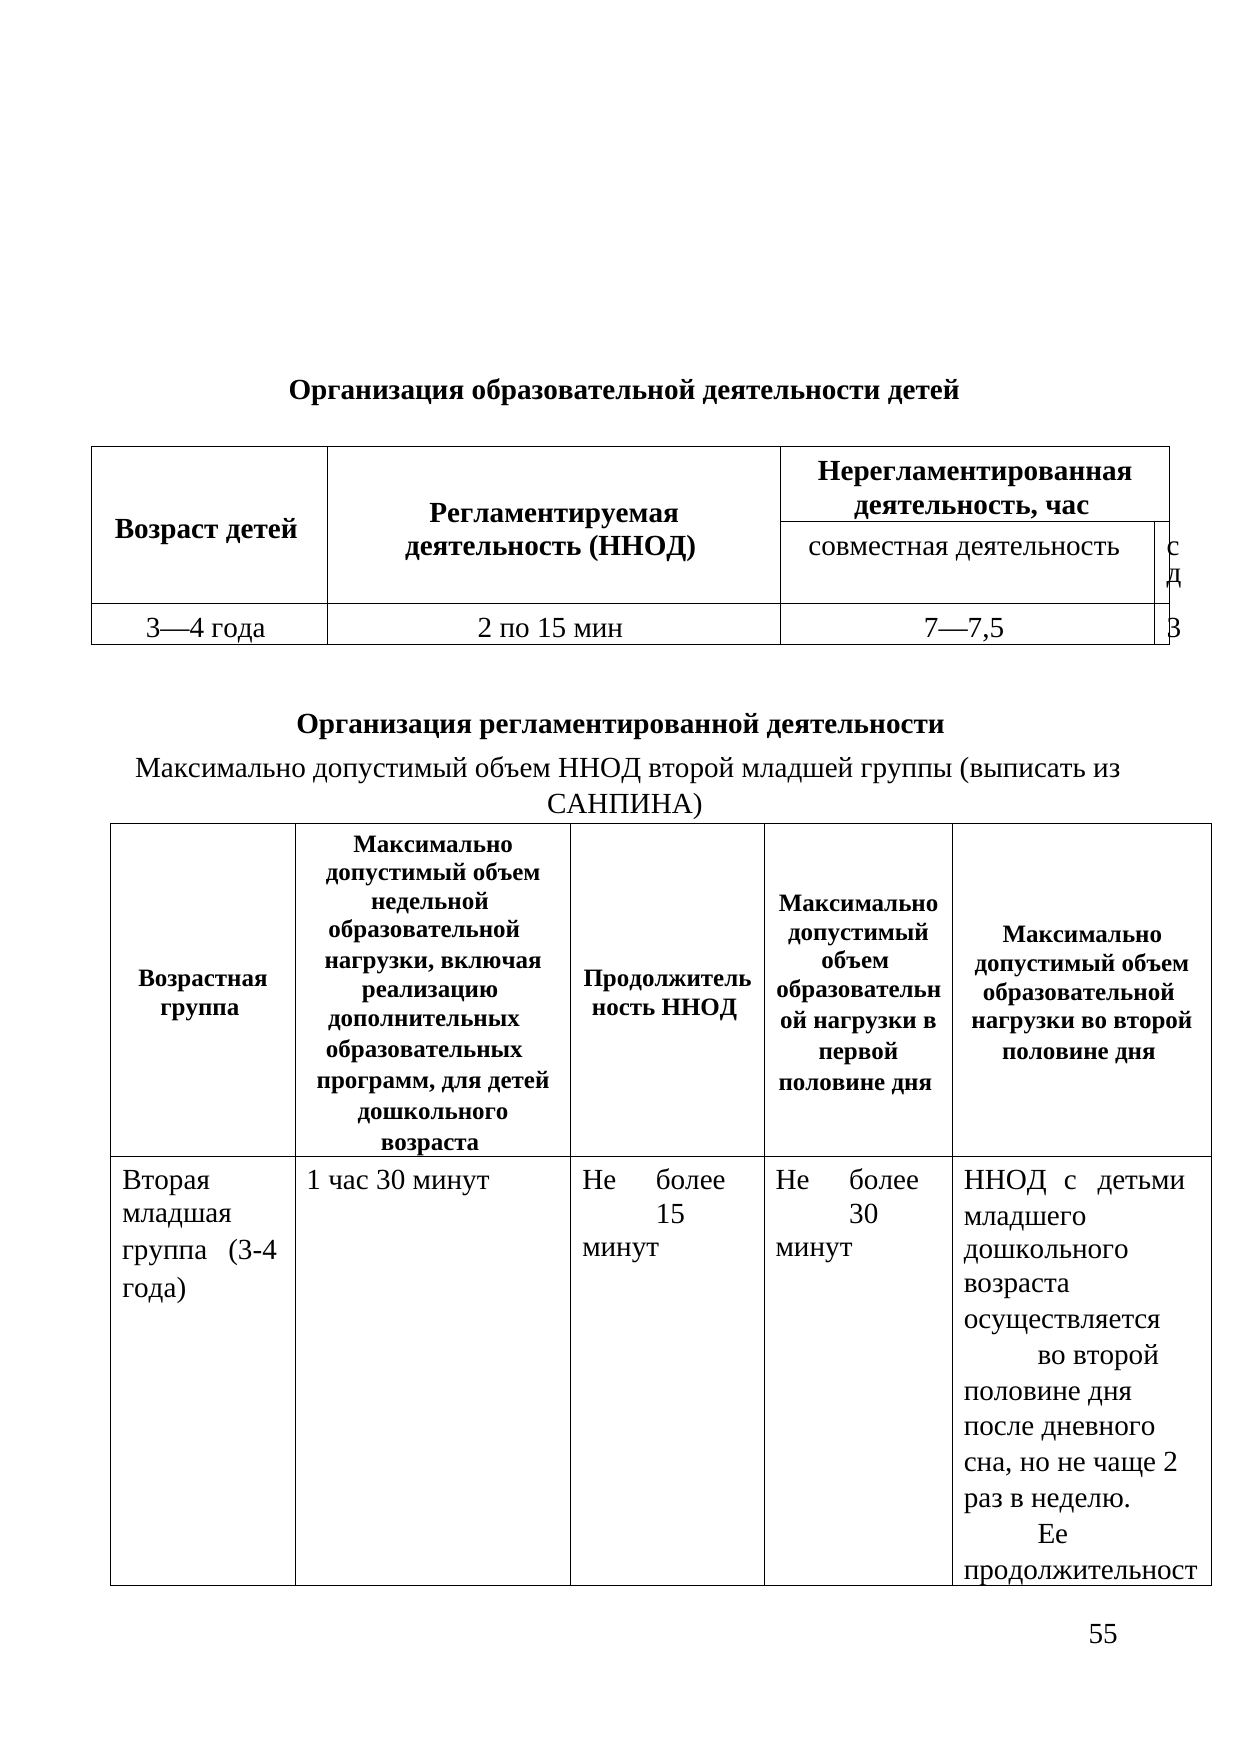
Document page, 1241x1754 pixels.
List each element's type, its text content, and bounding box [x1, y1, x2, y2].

table_cell 3—4 года [92, 604, 327, 644]
table_cell 1 час 30 минут [296, 1157, 570, 1585]
text Максимально допустимый объем ННОД второй младшей группы (выписать из САНПИНА) [133, 750, 1122, 820]
table_header Продолжитель ность ННОД [571, 824, 764, 1156]
table_cell 2 по 15 мин [328, 604, 780, 644]
table_cell 3—4 [1155, 604, 1169, 644]
table_cell Не более 15 минут [571, 1157, 764, 1585]
table_header Максимально допустимый объем недельной образовательной нагрузки, включая реализацию дополнительных образовательных программ, для детей дошкольного возраста [296, 824, 570, 1156]
table_header Максимально допустимый объем образовательн ой нагрузки в первой половине дня [765, 824, 952, 1156]
subtitle Организация образовательной деятельности детей [141, 372, 1114, 406]
table_header Возрастная группа [111, 824, 295, 1156]
table_cell Не более 30 минут [765, 1157, 952, 1585]
subtitle Организация регламентированной деятельности [141, 706, 1114, 740]
table_cell Вторая младшая группа (3-4 года) [111, 1157, 295, 1585]
table_cell самостоятельная деятельность [1155, 522, 1169, 603]
table_header Нерегламентированная деятельность, час [781, 447, 1169, 521]
table_cell 7—7,5 [781, 604, 1154, 644]
table_cell ННОД с детьми младшего дошкольного возраста осуществляется во второй половине дня после дневного сна, но не чаще 2 раз в неделю. Ее продолжительност [953, 1157, 1211, 1585]
table_header Максимально допустимый объем образовательной нагрузки во второй половине дня [953, 824, 1211, 1156]
table_cell совместная деятельность [781, 522, 1154, 603]
table_header Возраст детей [92, 447, 327, 603]
table_header Регламентируемая деятельность (ННОД) [328, 447, 780, 603]
